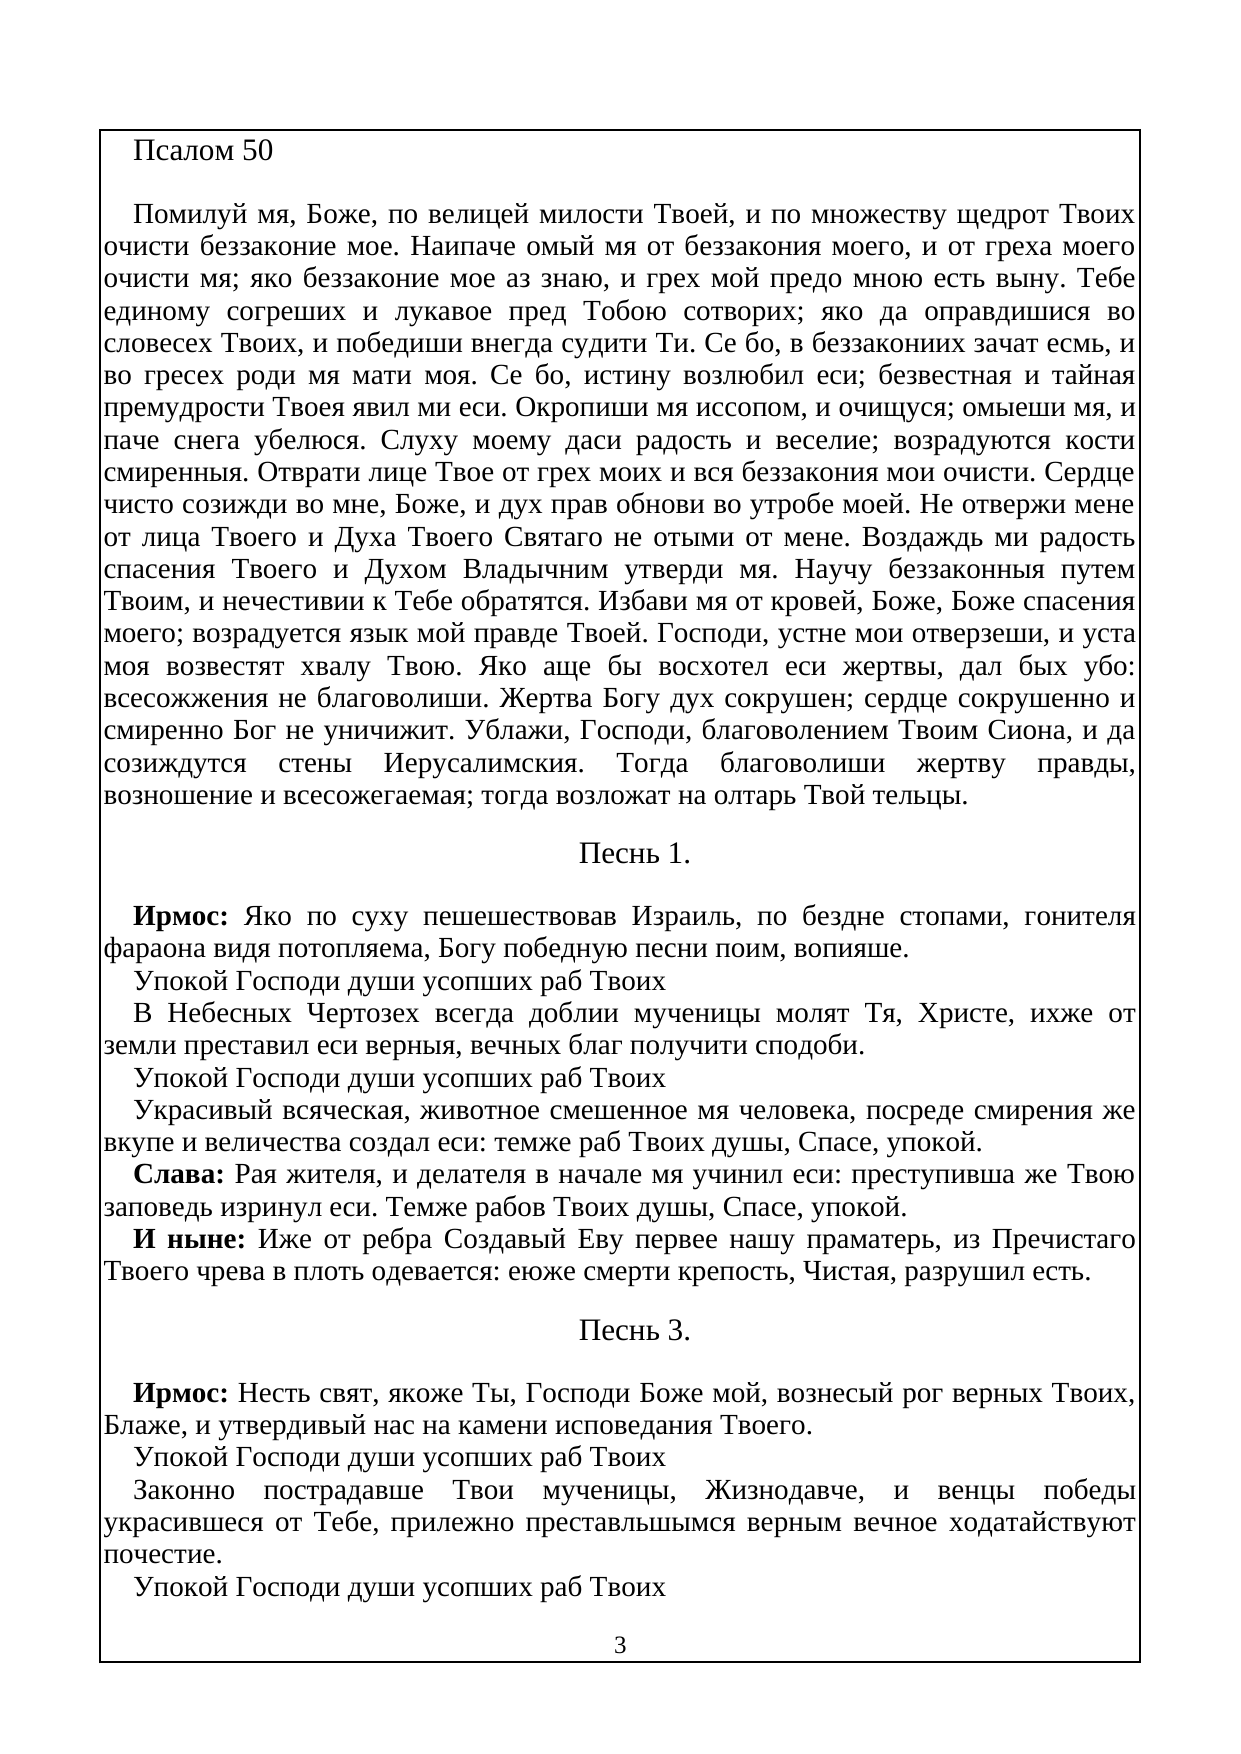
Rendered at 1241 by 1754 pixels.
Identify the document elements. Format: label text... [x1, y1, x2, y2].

subtitle Песнь 3. [103, 1312, 1137, 1347]
subtitle Песнь 1. [103, 836, 1137, 870]
text Упокой Господи души усопших раб Твоих [103, 964, 1137, 996]
text Ирмос: Яко по суху пешешествовав Израиль, по бездне стопами, гонителя фараона видя потопляема, Богу победную песни поим, вопияше. [103, 899, 1137, 964]
text Украсивый всяческая, животное смешенное мя человека, посреде смирения же вкупе и величества создал еси: темже раб Твоих душы, Спасе, упокой. [103, 1093, 1137, 1158]
list Помилуй мя, Боже, по велицей милости Твоей, и по множеству щедрот Твоих очисти беззаконие мое. Наипаче омый мя от беззакония моего, и от греха моего очисти мя; яко беззаконие мое аз знаю, и грех мой предо мною есть выну. Тебе единому согреших и лукавое пред Тобою сотворих; яко да оправдишися во словесех Твоих, и победиши внегда судити Ти. Се бо, в беззакониих зачат есмь, и во гресех роди мя мати моя. Се бо, истину возлюбил еси; безвестная и тайная премудрости Твоея явил ми еси. Окропиши мя иссопом, и очищуся; омыеши мя, и паче снега убелюся. Слуху моему даси радость и веселие; возрадуются кости смиренныя. Отврати лице Твое от грех моих и вся беззакония мои очисти. Сердце чисто созижди во мне, Боже, и дух прав обнови во утробе моей. Не отвержи мене от лица Твоего и Духа Твоего Святаго не отыми от мене. Воздаждь ми радость спасения Твоего и Духом Владычним утверди мя. Научу беззаконныя путем Твоим, и нечестивии к Тебе обратятся. Избави мя от кровей, Боже, Боже спасения моего; возрадуется язык мой правде Твоей. Господи, устне мои отверзеши, и уста моя возвестят хвалу Твою. Яко аще бы восхотел еси жертвы, дал бых убо: всесожжения не благоволиши. Жертва Богу дух сокрушен; сердце сокрушенно и смиренно Бог не уничижит. Ублажи, Господи, благоволением Твоим Сиона, и да созиждутся стены Иерусалимския. Тогда благоволиши жертву правды, возношение и всесожегаемая; тогда возложат на олтарь Твой тельцы. [103, 197, 1137, 811]
text Упокой Господи души усопших раб Твоих [103, 1570, 1137, 1602]
text И ныне: Иже от ребра Создавый Еву первее нашу праматерь, из Пречистаго Твоего чрева в плоть одевается: еюже смерти крепость, Чистая, разрушил есть. [103, 1222, 1137, 1287]
text В Небесных Чертозех всегда доблии мученицы молят Тя, Христе, ихже от земли преставил еси верныя, вечных благ получити сподоби. [103, 996, 1137, 1061]
text Ирмос: Несть свят, якоже Ты, Господи Боже мой, вознесый рог верных Твоих, Блаже, и утвердивый нас на камени исповедания Твоего. [103, 1376, 1137, 1441]
text Упокой Господи души усопших раб Твоих [103, 1061, 1137, 1093]
text Упокой Господи души усопших раб Твоих [103, 1441, 1137, 1473]
text Законно пострадавше Твои мученицы, Жизнодавче, и венцы победы украсившеся от Тебе, прилежно преставльшымся верным вечное ходатайствуют почестие. [103, 1473, 1137, 1570]
text Слава: Рая жителя, и делателя в начале мя учинил еси: преступивша же Твою заповедь изринул еси. Темже рабов Твоих душы, Спасе, упокой. [103, 1158, 1137, 1222]
subtitle Псалом 50 [103, 133, 1137, 167]
